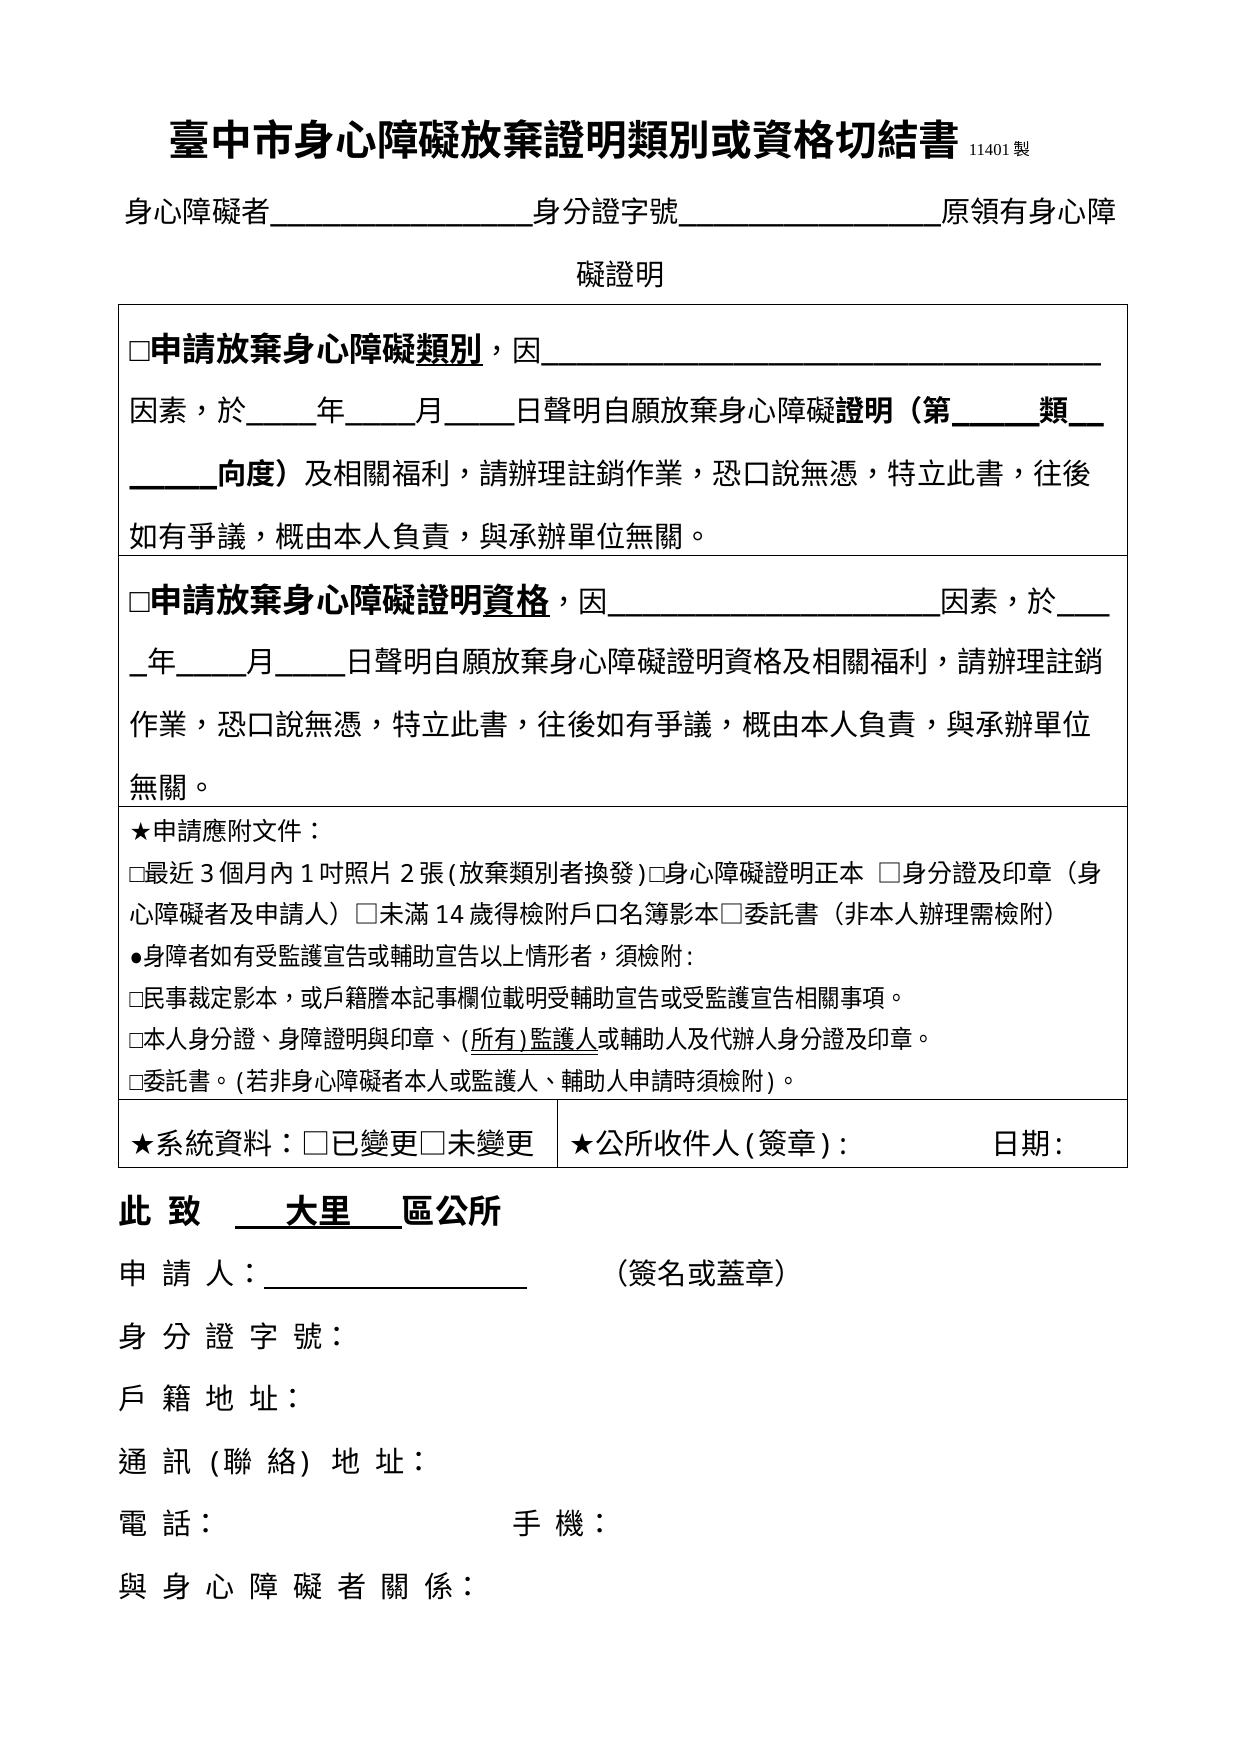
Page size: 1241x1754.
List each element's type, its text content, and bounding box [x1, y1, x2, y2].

text 電 話： 手 機： [118, 1480, 1122, 1543]
text 申 請 人： （簽名或蓋章） [118, 1230, 1122, 1293]
text 身 分 證 字 號： [118, 1293, 1122, 1355]
text 戶 籍 地 址： [118, 1355, 1122, 1418]
text 臺中市身心障礙放棄證明類別或資格切結書11401製 [118, 96, 1080, 158]
table_cell ★系統資料：□已變更□未變更 [119, 1100, 557, 1167]
text 與 身 心 障 礙 者 關 係： [118, 1543, 1122, 1605]
text 通 訊 (聯 絡) 地 址： [118, 1418, 1122, 1480]
text 此 致 大里 區公所 [118, 1168, 1122, 1230]
table_cell □申請放棄身心障礙證明資格，因___________________因素，於____年____月____日聲明自願放棄身心障礙證明資格及相關福利，請辦理註銷作業，恐口說無憑，特立此書，往後如有爭議，概由本人負責，與承辦單位無關。 [119, 556, 1127, 806]
text 身心障礙者_______________身分證字號_______________原領有身心障礙證明 [118, 169, 1122, 294]
table_header □申請放棄身心障礙類別，因________________________________因素，於____年____月____日聲明自願放棄身心障礙證明（第_____類_______向度）及相關福利，請辦理註銷作業，恐口說無憑，特立此書，往後如有爭議，概由本人負責，與承辦單位無關。 [119, 305, 1127, 555]
table_cell ★公所收件人(簽章): 日期: [558, 1100, 1127, 1167]
table_cell ★申請應附文件： □最近3個月內1吋照片2張(放棄類別者換發)□身心障礙證明正本 □身分證及印章（身心障礙者及申請人）□未滿14歲得檢附戶口名簿影本□委託書（非本人辦理需檢附） ●身障者如有受監護宣告或輔助宣告以上情形者，須檢附: □民事裁定影本，或戶籍謄本記事欄位載明受輔助宣告或受監護宣告相關事項。 □本人身分證、身障證明與印章、(所有)監護人或輔助人及代辦人身分證及印章。 □委託書。(若非身心障礙者本人或監護人、輔助人申請時須檢附)。 [119, 807, 1127, 1099]
